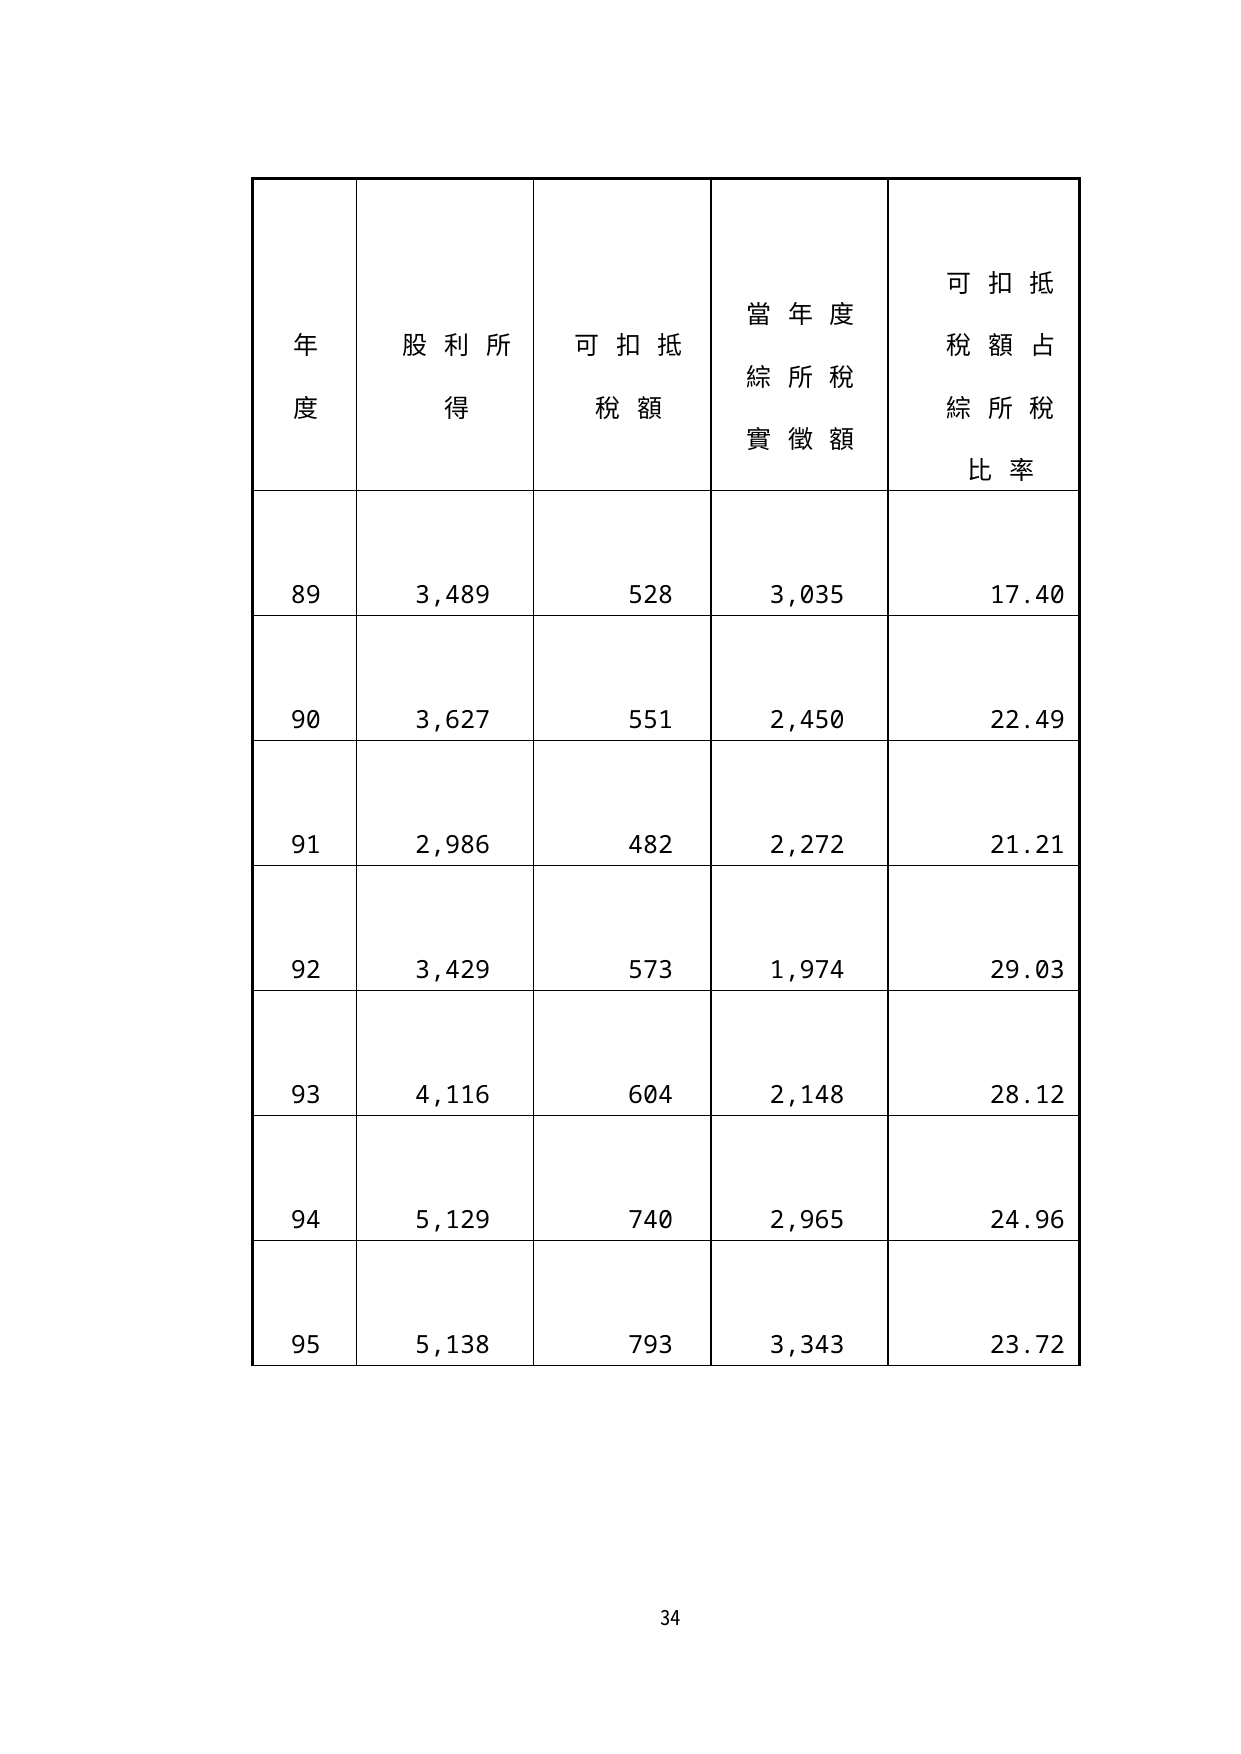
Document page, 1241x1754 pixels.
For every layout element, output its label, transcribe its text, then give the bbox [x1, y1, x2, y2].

table_cell 3,489 [357, 491, 533, 615]
table_cell 3,035 [712, 491, 887, 615]
table_header 可扣抵稅額 [534, 180, 710, 490]
table_cell 21.21 [889, 741, 1078, 865]
table_cell 92 [254, 866, 356, 990]
table_cell 1,974 [712, 866, 887, 990]
table_cell 5,138 [357, 1241, 533, 1365]
table_cell 91 [254, 741, 356, 865]
table_cell 2,148 [712, 991, 887, 1115]
table_cell 17.40 [889, 491, 1078, 615]
table_cell 793 [534, 1241, 710, 1365]
table_cell 29.03 [889, 866, 1078, 990]
table_cell 93 [254, 991, 356, 1115]
table_header 股利所得 [357, 180, 533, 490]
table_cell 90 [254, 616, 356, 740]
table_cell 528 [534, 491, 710, 615]
table_header 當年度綜所稅實徵額 [712, 180, 887, 490]
table_header 可扣抵稅額占綜所稅比率 [889, 180, 1078, 490]
table_cell 23.72 [889, 1241, 1078, 1365]
table_cell 28.12 [889, 991, 1078, 1115]
table_cell 740 [534, 1116, 710, 1240]
table_cell 2,986 [357, 741, 533, 865]
table_cell 3,429 [357, 866, 533, 990]
table_header 年度 [254, 180, 356, 490]
table_cell 94 [254, 1116, 356, 1240]
table_cell 3,627 [357, 616, 533, 740]
table_cell 22.49 [889, 616, 1078, 740]
table_cell 482 [534, 741, 710, 865]
table_cell 2,965 [712, 1116, 887, 1240]
table_cell 3,343 [712, 1241, 887, 1365]
table_cell 604 [534, 991, 710, 1115]
table_cell 89 [254, 491, 356, 615]
table_cell 4,116 [357, 991, 533, 1115]
table_cell 2,450 [712, 616, 887, 740]
table_cell 551 [534, 616, 710, 740]
table_cell 2,272 [712, 741, 887, 865]
table_cell 573 [534, 866, 710, 990]
table_cell 24.96 [889, 1116, 1078, 1240]
table_cell 5,129 [357, 1116, 533, 1240]
table_cell 95 [254, 1241, 356, 1365]
